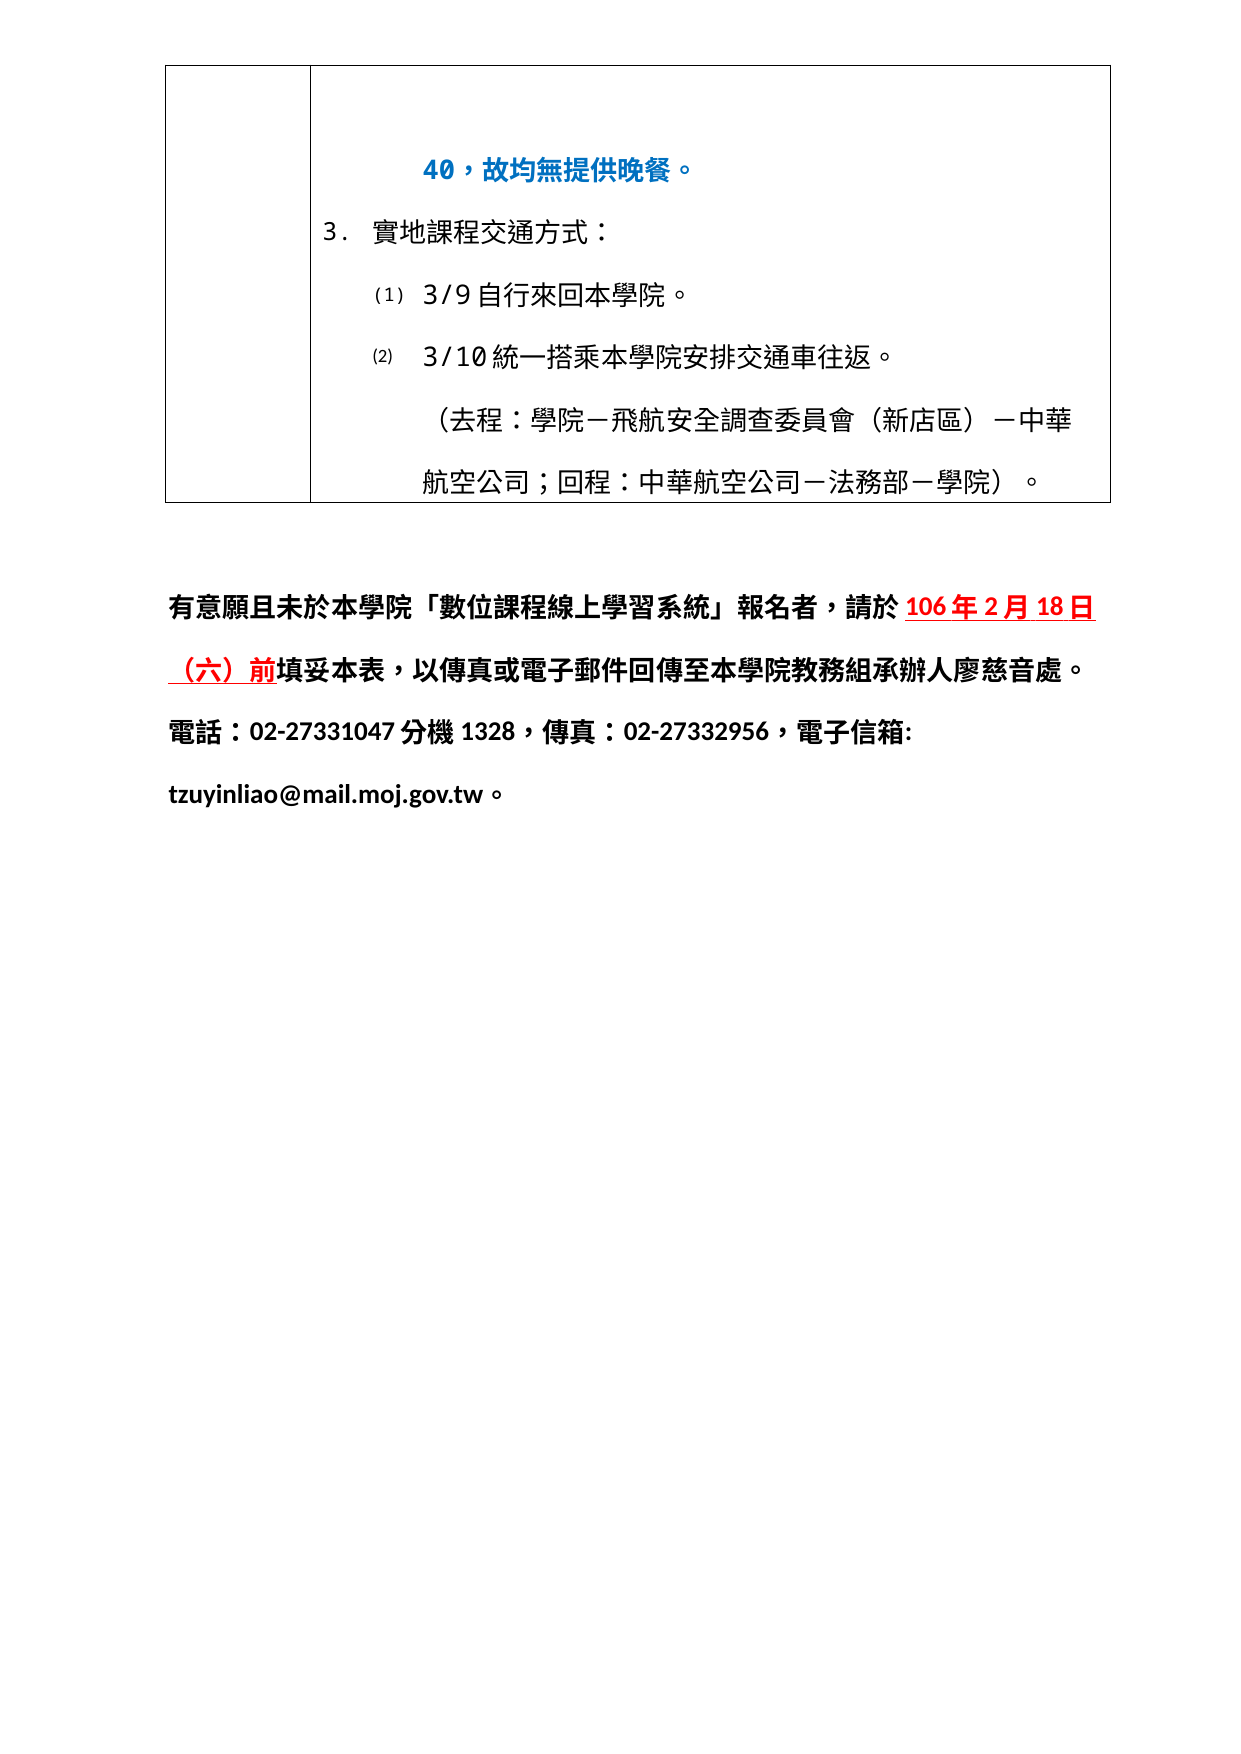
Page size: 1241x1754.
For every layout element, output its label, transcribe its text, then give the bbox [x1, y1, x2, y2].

table_cell [166, 66, 310, 502]
table_cell 因本學院宿舍區整修中，本次研習恕「無」提供住宿及早餐。 因3/9課程結束時間至17：00及3/10回程交通至本學院時間約為17:20，而本學院晚餐開放時間為18：00-18：40，故均無提供晚餐。 實地課程交通方式： 3/9自行來回本學院。 3/10統一搭乘本學院安排交通車往返。 （去程：學院－飛航安全調查委員會（新店區）－中華航空公司；回程：中華航空公司－法務部－學院）。 [311, 66, 1110, 502]
text 有意願且未於本學院「數位課程線上學習系統」報名者，請於106年2月18日（六）前填妥本表，以傳真或電子郵件回傳至本學院教務組承辦人廖慈音處。電話：02-27331047分機1328，傳真：02-27332956，電子信箱: tzuyinliao@mail.moj.gov.tw。 [168, 564, 1103, 814]
